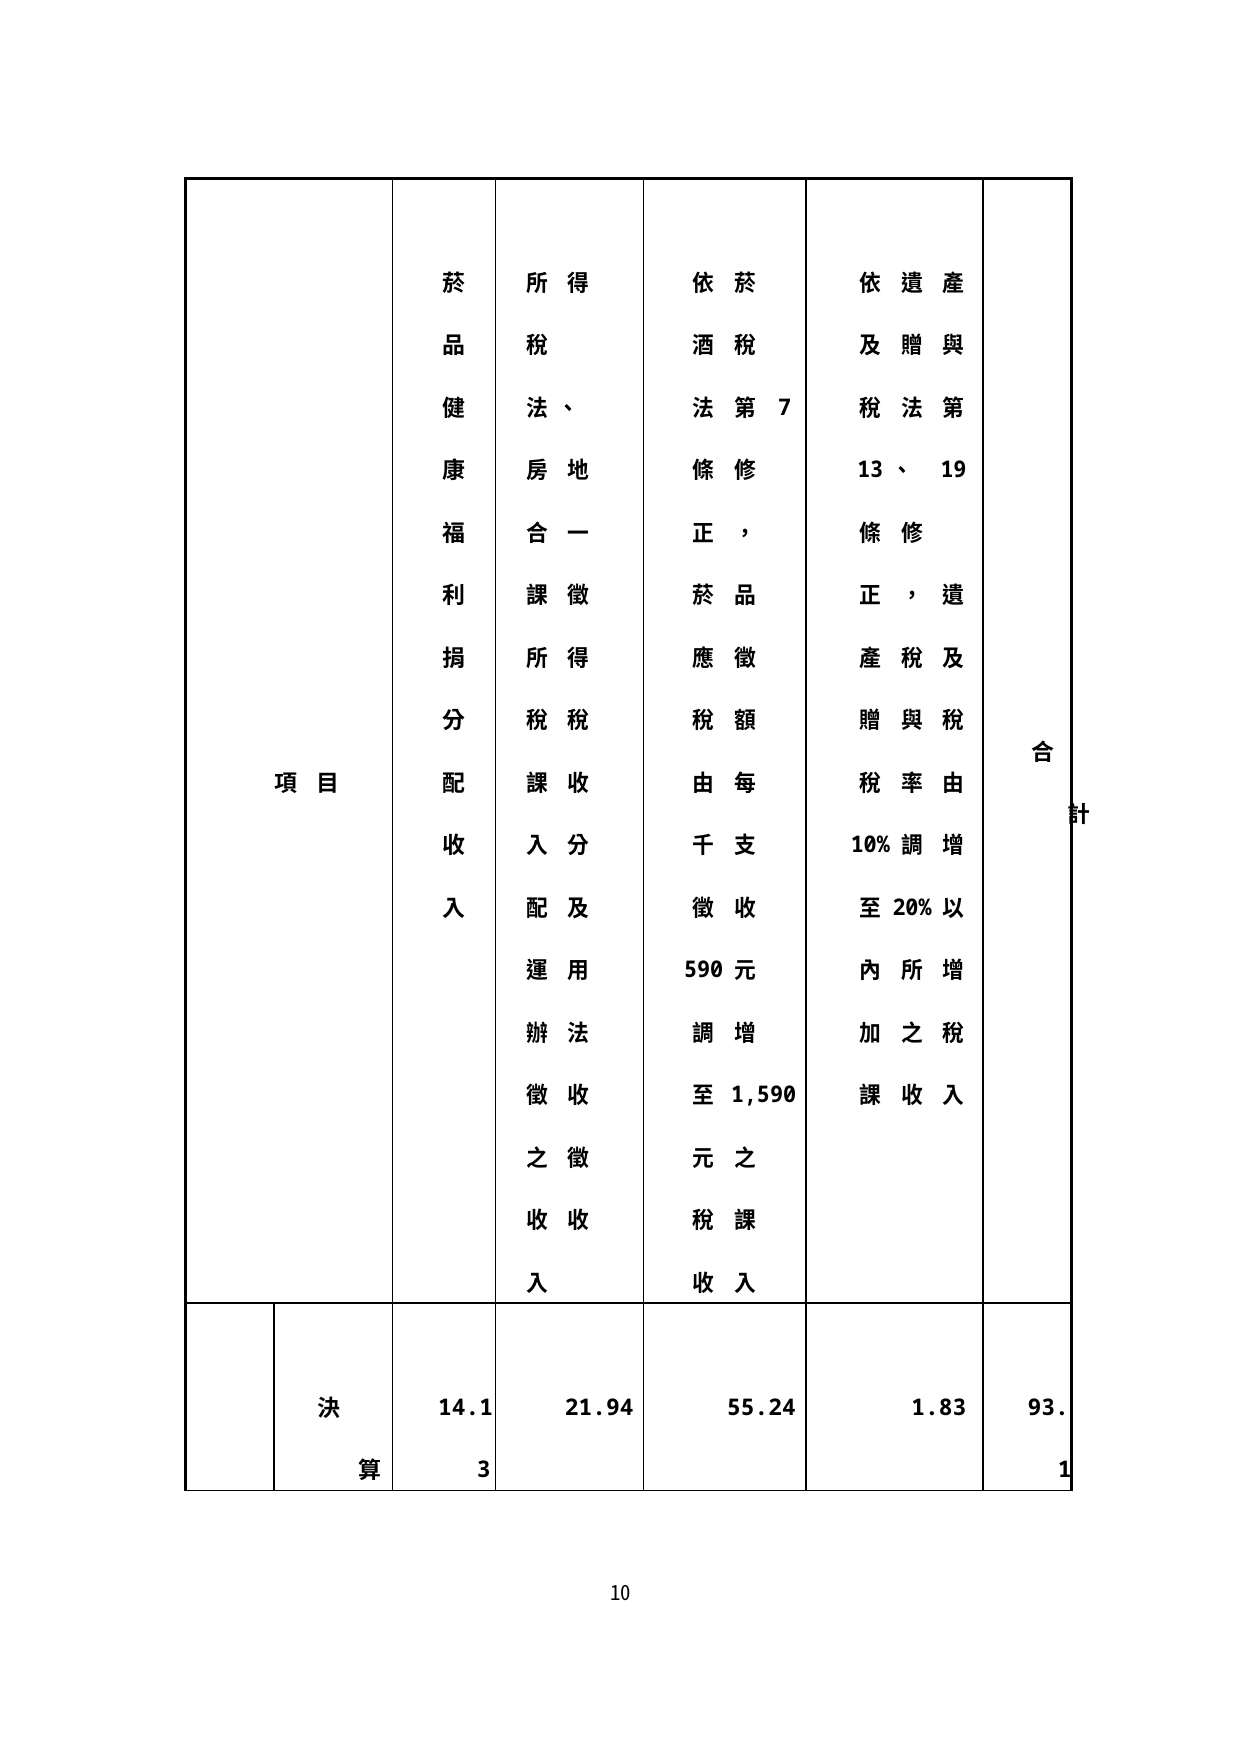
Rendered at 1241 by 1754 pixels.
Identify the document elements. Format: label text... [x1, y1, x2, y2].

table_cell 106年度 [187, 1304, 273, 1490]
table_header 合計 [984, 180, 1070, 1302]
table_cell 21.94 [496, 1304, 643, 1490]
table_header 依菸酒稅法第7條修正，菸品應徵稅額由每千支徵收590元調增至1,590元之稅課收入 [644, 180, 805, 1302]
table_header 項目 [187, 180, 392, 1302]
table_cell 14.13 [393, 1304, 495, 1490]
table_cell 1.83 [807, 1304, 982, 1490]
table_cell 55.24 [644, 1304, 805, 1490]
table_header 菸品健康福利捐分配收入 [393, 180, 495, 1302]
table_header 所得稅法、房地合一課徵所得稅稅課收入分配及運用辦法徵收之徵收收入 [496, 180, 643, 1302]
table_header 依遺產及贈與稅法第13、19條修正，遺產稅及贈與稅稅率由10%調增至20%以內所增加之稅課收入 [807, 180, 982, 1302]
table_cell 決算 [275, 1304, 392, 1490]
table_cell 93.1 [984, 1304, 1070, 1490]
